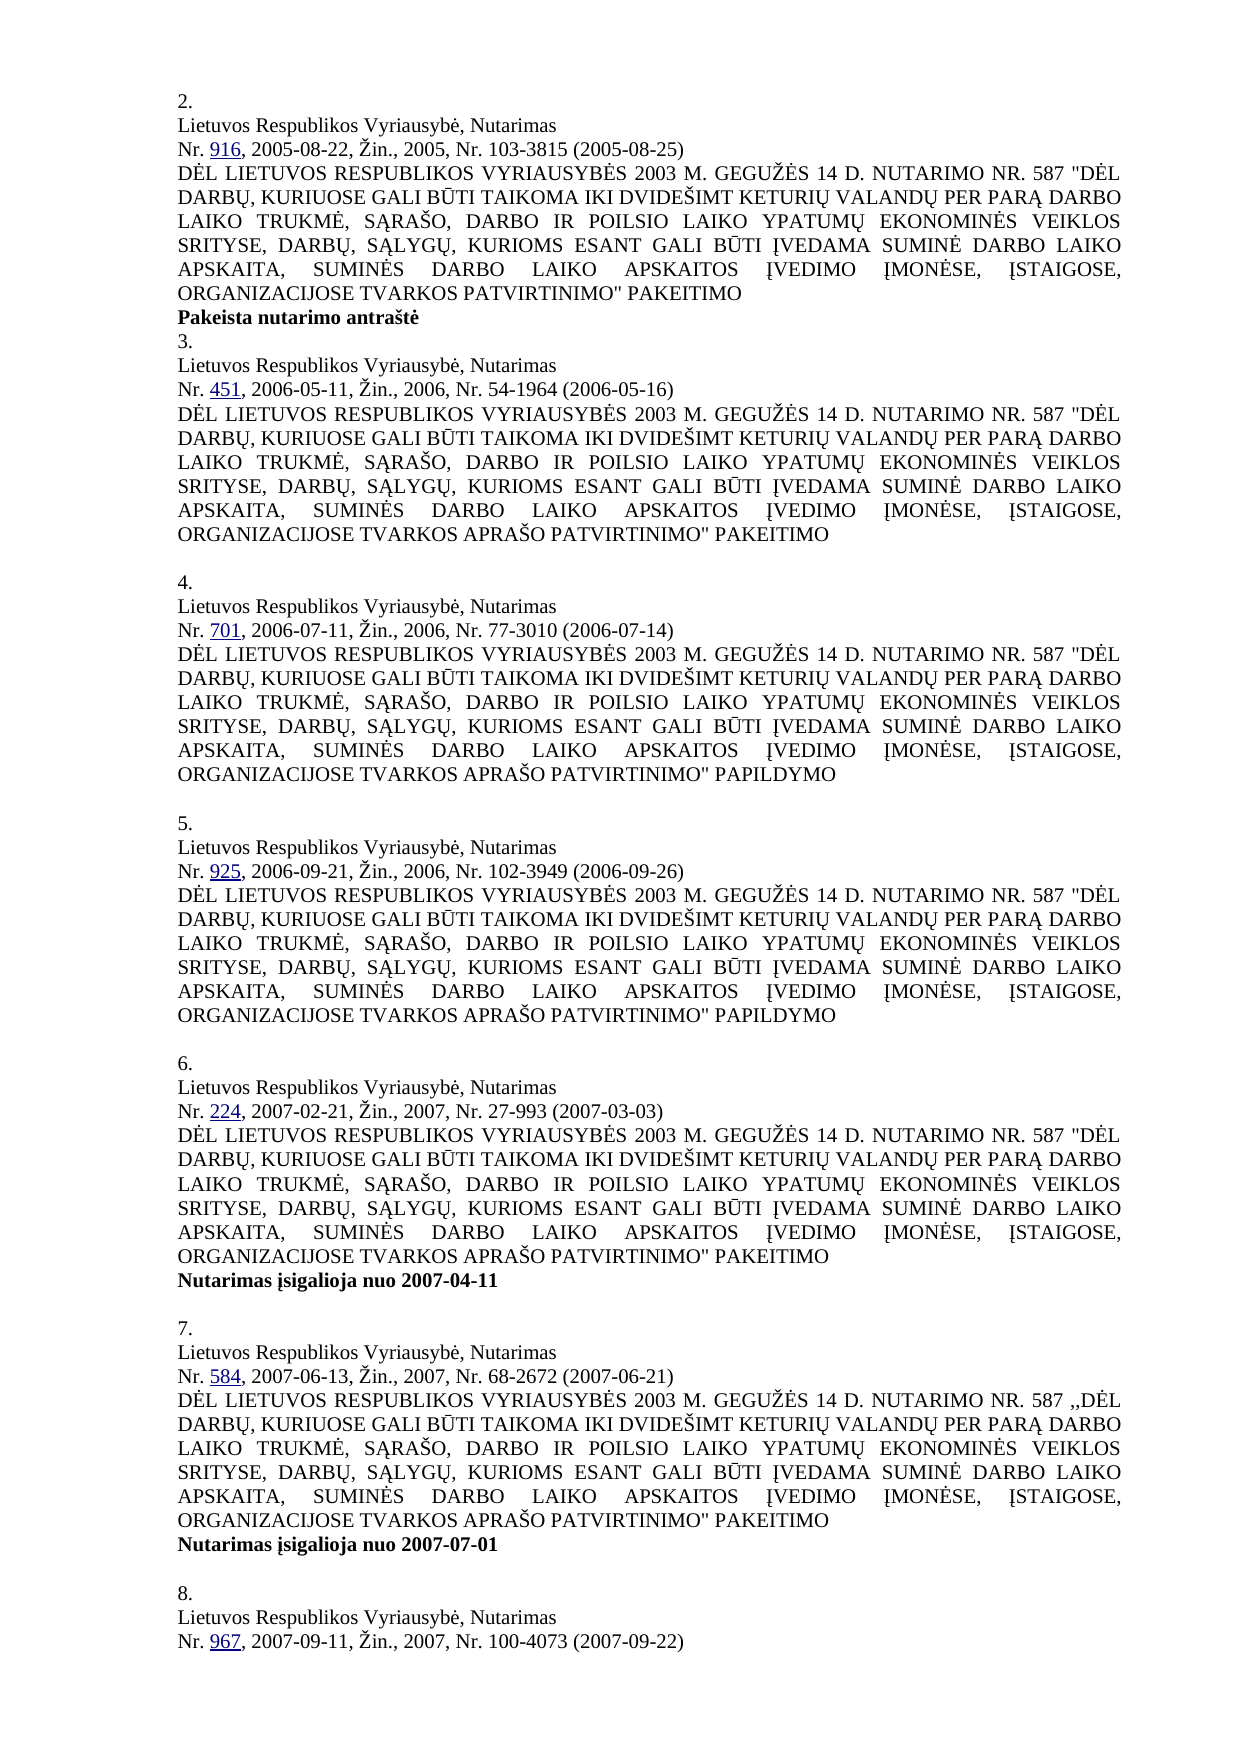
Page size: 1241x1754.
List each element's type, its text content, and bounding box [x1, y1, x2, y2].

text 5. [177, 811, 1122, 834]
text DĖL LIETUVOS RESPUBLIKOS VYRIAUSYBĖS 2003 M. GEGUŽĖS 14 D. NUTARIMO NR. 587 "DĖL DARBŲ, KURIUOSE GALI BŪTI TAIKOMA IKI DVIDEŠIMT KETURIŲ VALANDŲ PER PARĄ DARBO LAIKO TRUKMĖ, SĄRAŠO, DARBO IR POILSIO LAIKO YPATUMŲ EKONOMINĖS VEIKLOS SRITYSE, DARBŲ, SĄLYGŲ, KURIOMS ESANT GALI BŪTI ĮVEDAMA SUMINĖ DARBO LAIKO APSKAITA, SUMINĖS DARBO LAIKO APSKAITOS ĮVEDIMO ĮMONĖSE, ĮSTAIGOSE, ORGANIZACIJOSE TVARKOS APRAŠO PATVIRTINIMO" PAKEITIMO [177, 401, 1122, 546]
text Nr. 967, 2007-09-11, Žin., 2007, Nr. 100-4073 (2007-09-22) [177, 1629, 1122, 1653]
text 7. [177, 1316, 1122, 1340]
text DĖL LIETUVOS RESPUBLIKOS VYRIAUSYBĖS 2003 M. GEGUŽĖS 14 D. NUTARIMO NR. 587 "DĖL DARBŲ, KURIUOSE GALI BŪTI TAIKOMA IKI DVIDEŠIMT KETURIŲ VALANDŲ PER PARĄ DARBO LAIKO TRUKMĖ, SĄRAŠO, DARBO IR POILSIO LAIKO YPATUMŲ EKONOMINĖS VEIKLOS SRITYSE, DARBŲ, SĄLYGŲ, KURIOMS ESANT GALI BŪTI ĮVEDAMA SUMINĖ DARBO LAIKO APSKAITA, SUMINĖS DARBO LAIKO APSKAITOS ĮVEDIMO ĮMONĖSE, ĮSTAIGOSE, ORGANIZACIJOSE TVARKOS APRAŠO PATVIRTINIMO" PAPILDYMO [177, 642, 1122, 786]
text DĖL LIETUVOS RESPUBLIKOS VYRIAUSYBĖS 2003 M. GEGUŽĖS 14 D. NUTARIMO NR. 587 "DĖL DARBŲ, KURIUOSE GALI BŪTI TAIKOMA IKI DVIDEŠIMT KETURIŲ VALANDŲ PER PARĄ DARBO LAIKO TRUKMĖ, SĄRAŠO, DARBO IR POILSIO LAIKO YPATUMŲ EKONOMINĖS VEIKLOS SRITYSE, DARBŲ, SĄLYGŲ, KURIOMS ESANT GALI BŪTI ĮVEDAMA SUMINĖ DARBO LAIKO APSKAITA, SUMINĖS DARBO LAIKO APSKAITOS ĮVEDIMO ĮMONĖSE, ĮSTAIGOSE, ORGANIZACIJOSE TVARKOS PATVIRTINIMO" PAKEITIMO [177, 161, 1122, 305]
text Nr. 224, 2007-02-21, Žin., 2007, Nr. 27-993 (2007-03-03) [177, 1099, 1122, 1123]
text Lietuvos Respublikos Vyriausybė, Nutarimas [177, 594, 1122, 618]
text Nr. 916, 2005-08-22, Žin., 2005, Nr. 103-3815 (2005-08-25) [177, 137, 1122, 161]
text Nr. 584, 2007-06-13, Žin., 2007, Nr. 68-2672 (2007-06-21) [177, 1364, 1122, 1388]
text Pakeista nutarimo antraštė [177, 305, 1122, 329]
text Nr. 925, 2006-09-21, Žin., 2006, Nr. 102-3949 (2006-09-26) [177, 859, 1122, 883]
text 6. [177, 1051, 1122, 1075]
text 8. [177, 1581, 1122, 1604]
text 2. [177, 89, 1122, 113]
text Lietuvos Respublikos Vyriausybė, Nutarimas [177, 1340, 1122, 1364]
text DĖL LIETUVOS RESPUBLIKOS VYRIAUSYBĖS 2003 M. GEGUŽĖS 14 D. NUTARIMO NR. 587 "DĖL DARBŲ, KURIUOSE GALI BŪTI TAIKOMA IKI DVIDEŠIMT KETURIŲ VALANDŲ PER PARĄ DARBO LAIKO TRUKMĖ, SĄRAŠO, DARBO IR POILSIO LAIKO YPATUMŲ EKONOMINĖS VEIKLOS SRITYSE, DARBŲ, SĄLYGŲ, KURIOMS ESANT GALI BŪTI ĮVEDAMA SUMINĖ DARBO LAIKO APSKAITA, SUMINĖS DARBO LAIKO APSKAITOS ĮVEDIMO ĮMONĖSE, ĮSTAIGOSE, ORGANIZACIJOSE TVARKOS APRAŠO PATVIRTINIMO" PAKEITIMO [177, 1123, 1122, 1268]
text Lietuvos Respublikos Vyriausybė, Nutarimas [177, 1604, 1122, 1629]
text Lietuvos Respublikos Vyriausybė, Nutarimas [177, 353, 1122, 377]
text Nutarimas įsigalioja nuo 2007-07-01 [177, 1532, 1122, 1556]
text DĖL LIETUVOS RESPUBLIKOS VYRIAUSYBĖS 2003 M. GEGUŽĖS 14 D. NUTARIMO NR. 587 ,,DĖL DARBŲ, KURIUOSE GALI BŪTI TAIKOMA IKI DVIDEŠIMT KETURIŲ VALANDŲ PER PARĄ DARBO LAIKO TRUKMĖ, SĄRAŠO, DARBO IR POILSIO LAIKO YPATUMŲ EKONOMINĖS VEIKLOS SRITYSE, DARBŲ, SĄLYGŲ, KURIOMS ESANT GALI BŪTI ĮVEDAMA SUMINĖ DARBO LAIKO APSKAITA, SUMINĖS DARBO LAIKO APSKAITOS ĮVEDIMO ĮMONĖSE, ĮSTAIGOSE, ORGANIZACIJOSE TVARKOS APRAŠO PATVIRTINIMO" PAKEITIMO [177, 1388, 1122, 1532]
text Lietuvos Respublikos Vyriausybė, Nutarimas [177, 1075, 1122, 1099]
text DĖL LIETUVOS RESPUBLIKOS VYRIAUSYBĖS 2003 M. GEGUŽĖS 14 D. NUTARIMO NR. 587 "DĖL DARBŲ, KURIUOSE GALI BŪTI TAIKOMA IKI DVIDEŠIMT KETURIŲ VALANDŲ PER PARĄ DARBO LAIKO TRUKMĖ, SĄRAŠO, DARBO IR POILSIO LAIKO YPATUMŲ EKONOMINĖS VEIKLOS SRITYSE, DARBŲ, SĄLYGŲ, KURIOMS ESANT GALI BŪTI ĮVEDAMA SUMINĖ DARBO LAIKO APSKAITA, SUMINĖS DARBO LAIKO APSKAITOS ĮVEDIMO ĮMONĖSE, ĮSTAIGOSE, ORGANIZACIJOSE TVARKOS APRAŠO PATVIRTINIMO" PAPILDYMO [177, 883, 1122, 1027]
text Nr. 701, 2006-07-11, Žin., 2006, Nr. 77-3010 (2006-07-14) [177, 618, 1122, 642]
text Nutarimas įsigalioja nuo 2007-04-11 [177, 1268, 1122, 1292]
text Lietuvos Respublikos Vyriausybė, Nutarimas [177, 113, 1122, 137]
text 4. [177, 570, 1122, 594]
text 3. [177, 329, 1122, 353]
text Lietuvos Respublikos Vyriausybė, Nutarimas [177, 834, 1122, 859]
text Nr. 451, 2006-05-11, Žin., 2006, Nr. 54-1964 (2006-05-16) [177, 377, 1122, 401]
